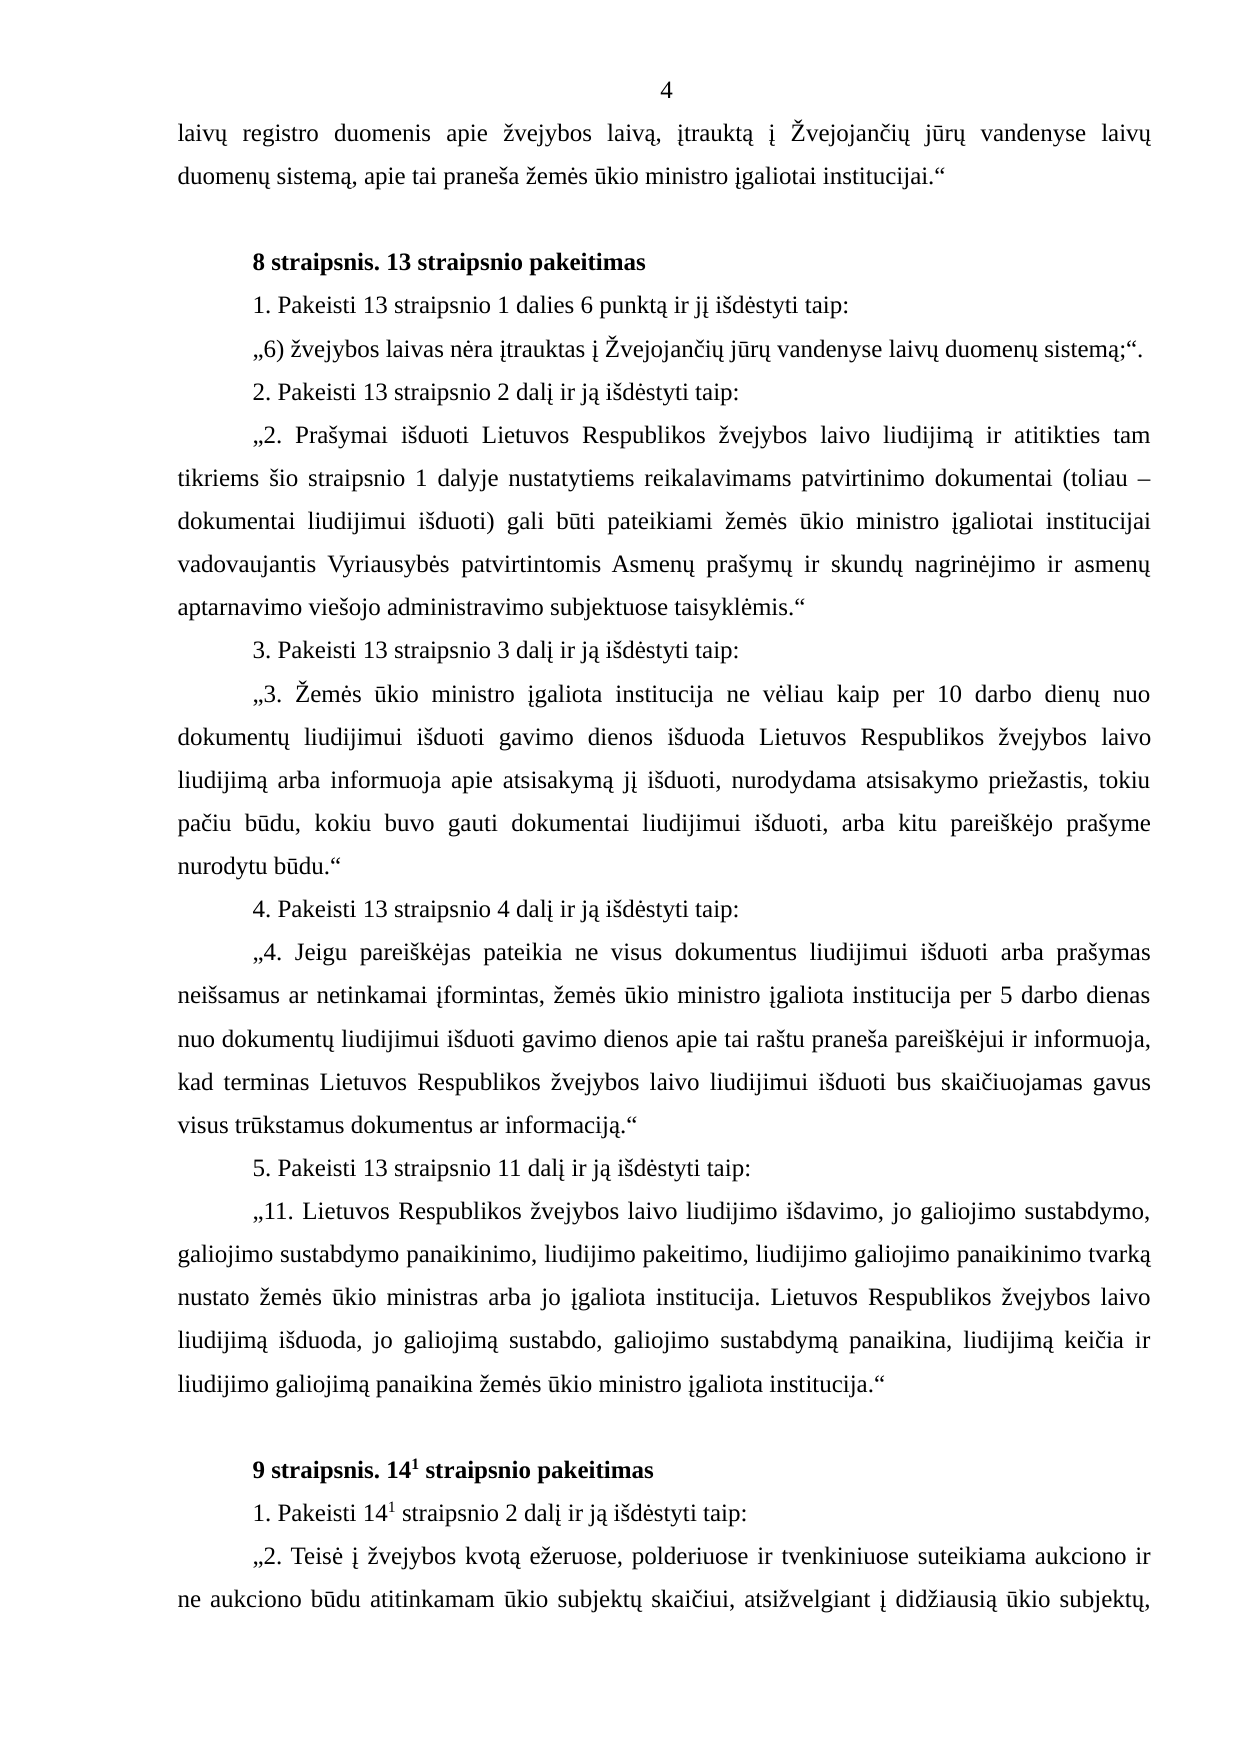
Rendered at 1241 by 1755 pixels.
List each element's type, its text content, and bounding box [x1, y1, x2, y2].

text 2. Pakeisti 13 straipsnio 2 dalį ir ją išdėstyti taip: [177, 377, 1152, 406]
text 5. Pakeisti 13 straipsnio 11 dalį ir ją išdėstyti taip: [177, 1153, 1152, 1182]
text „11. Lietuvos Respublikos žvejybos laivo liudijimo išdavimo, jo galiojimo sustabdymo, galiojimo sustabdymo panaikinimo, liudijimo pakeitimo, liudijimo galiojimo panaikinimo tvarką nustato žemės ūkio ministras arba jo įgaliota institucija. Lietuvos Respublikos žvejybos laivo liudijimą išduoda, jo galiojimą sustabdo, galiojimo sustabdymą panaikina, liudijimą keičia ir liudijimo galiojimą panaikina žemės ūkio ministro įgaliota institucija.“ [177, 1196, 1152, 1397]
text „6) žvejybos laivas nėra įtrauktas į Žvejojančių jūrų vandenyse laivų duomenų sistemą;“. [177, 334, 1152, 362]
text 8 straipsnis. 13 straipsnio pakeitimas [177, 247, 1152, 276]
text „3. Žemės ūkio ministro įgaliota institucija ne vėliau kaip per 10 darbo dienų nuo dokumentų liudijimui išduoti gavimo dienos išduoda Lietuvos Respublikos žvejybos laivo liudijimą arba informuoja apie atsisakymą jį išduoti, nurodydama atsisakymo priežastis, tokiu pačiu būdu, kokiu buvo gauti dokumentai liudijimui išduoti, arba kitu pareiškėjo prašyme nurodytu būdu.“ [177, 679, 1152, 880]
text laivų registro duomenis apie žvejybos laivą, įtrauktą į Žvejojančių jūrų vandenyse laivų duomenų sistemą, apie tai praneša žemės ūkio ministro įgaliotai institucijai.“ [177, 118, 1152, 190]
text 1. Pakeisti 141 straipsnio 2 dalį ir ją išdėstyti taip: [177, 1498, 1152, 1527]
text „2. Teisė į žvejybos kvotą ežeruose, polderiuose ir tvenkiniuose suteikiama aukciono ir ne aukciono būdu atitinkamam ūkio subjektų skaičiui, atsižvelgiant į didžiausią ūkio subjektų, [177, 1541, 1152, 1613]
text 1. Pakeisti 13 straipsnio 1 dalies 6 punktą ir jį išdėstyti taip: [177, 291, 1152, 319]
text 9 straipsnis. 141 straipsnio pakeitimas [177, 1455, 1152, 1484]
text 4. Pakeisti 13 straipsnio 4 dalį ir ją išdėstyti taip: [177, 894, 1152, 923]
text 3. Pakeisti 13 straipsnio 3 dalį ir ją išdėstyti taip: [177, 636, 1152, 664]
text „2. Prašymai išduoti Lietuvos Respublikos žvejybos laivo liudijimą ir atitikties tam tikriems šio straipsnio 1 dalyje nustatytiems reikalavimams patvirtinimo dokumentai (toliau – dokumentai liudijimui išduoti) gali būti pateikiami žemės ūkio ministro įgaliotai institucijai vadovaujantis Vyriausybės patvirtintomis Asmenų prašymų ir skundų nagrinėjimo ir asmenų aptarnavimo viešojo administravimo subjektuose taisyklėmis.“ [177, 420, 1152, 621]
text „4. Jeigu pareiškėjas pateikia ne visus dokumentus liudijimui išduoti arba prašymas neišsamus ar netinkamai įformintas, žemės ūkio ministro įgaliota institucija per 5 darbo dienas nuo dokumentų liudijimui išduoti gavimo dienos apie tai raštu praneša pareiškėjui ir informuoja, kad terminas Lietuvos Respublikos žvejybos laivo liudijimui išduoti bus skaičiuojamas gavus visus trūkstamus dokumentus ar informaciją.“ [177, 937, 1152, 1139]
